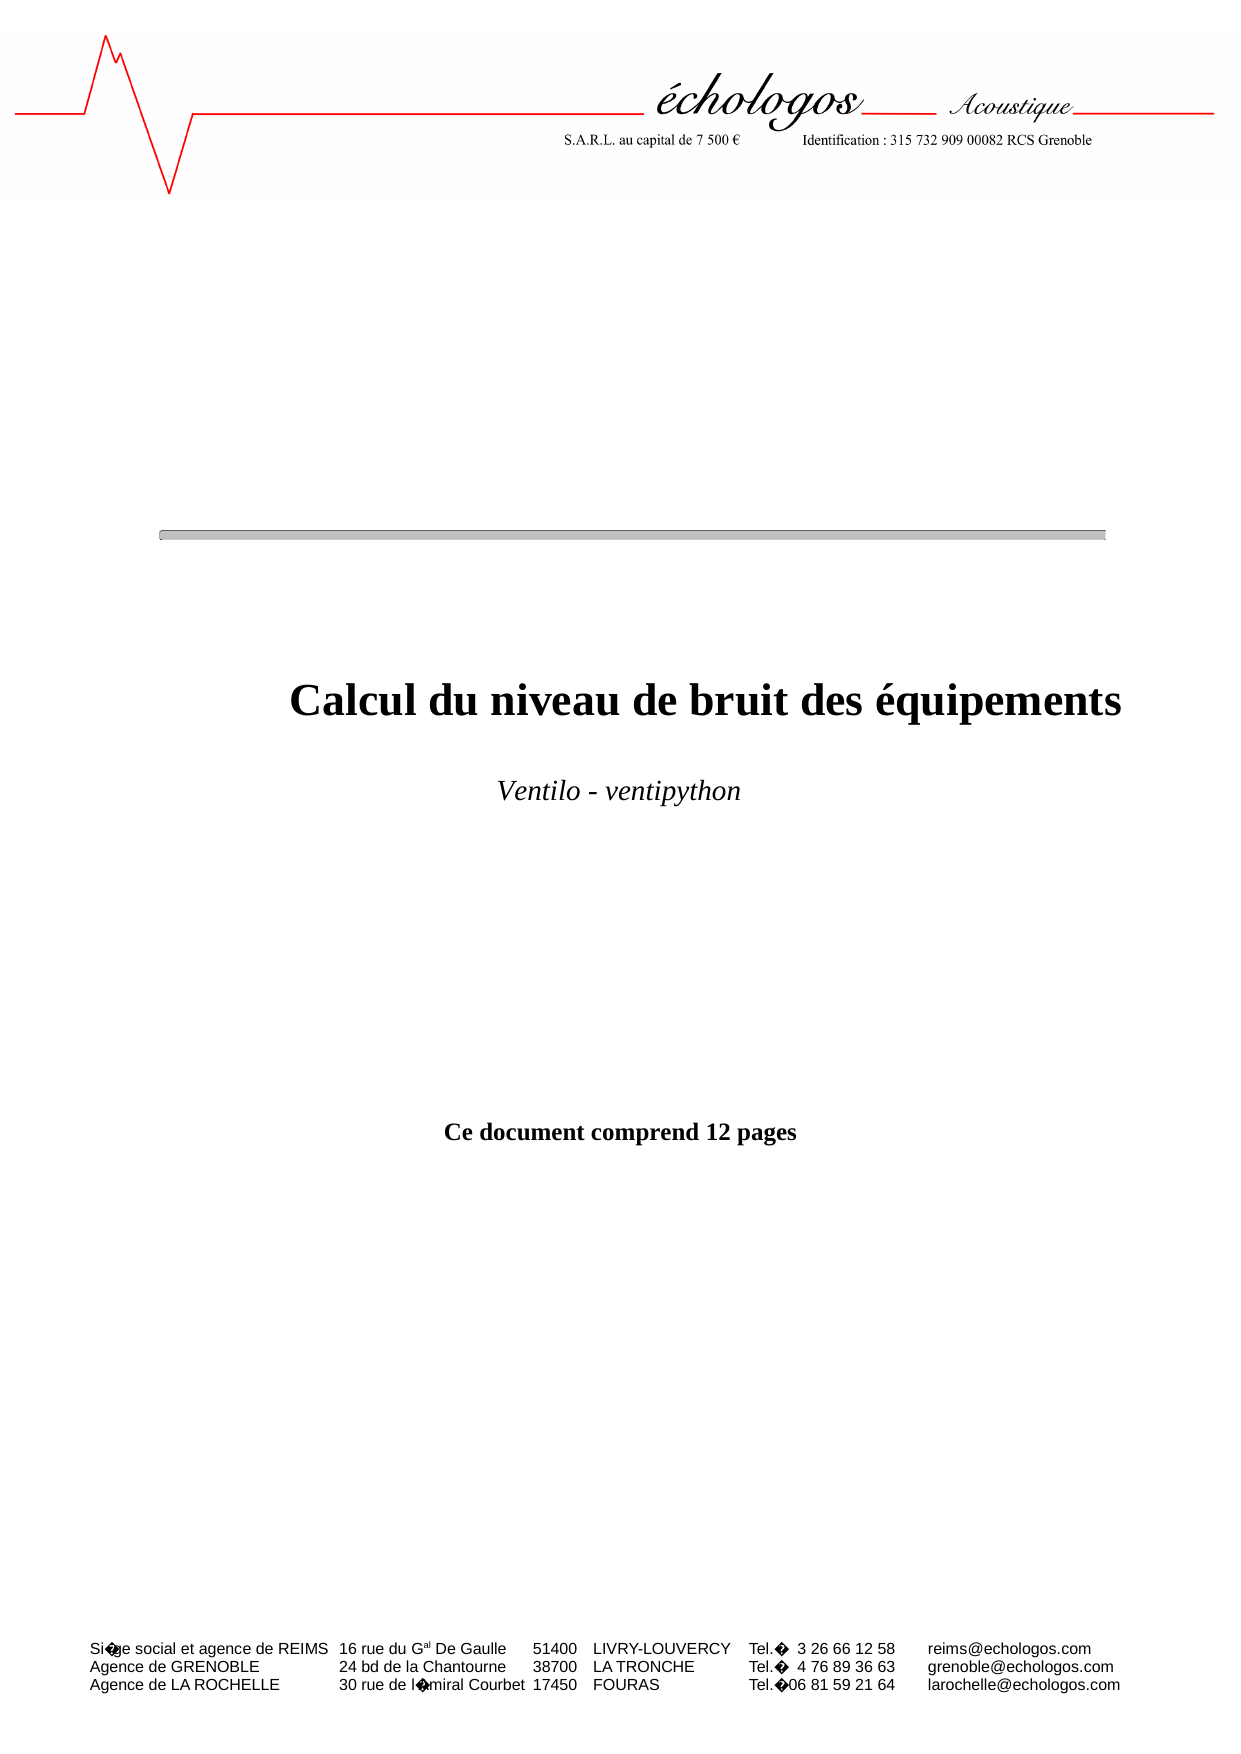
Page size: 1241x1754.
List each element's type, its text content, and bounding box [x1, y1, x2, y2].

picture [0, 27, 1241, 205]
title Ce document comprend 12 pages [118, 1118, 1122, 1146]
subtitle Ventilo - ventipython [118, 774, 1122, 806]
title Calcul du niveau de bruit des équipements [118, 674, 1122, 725]
